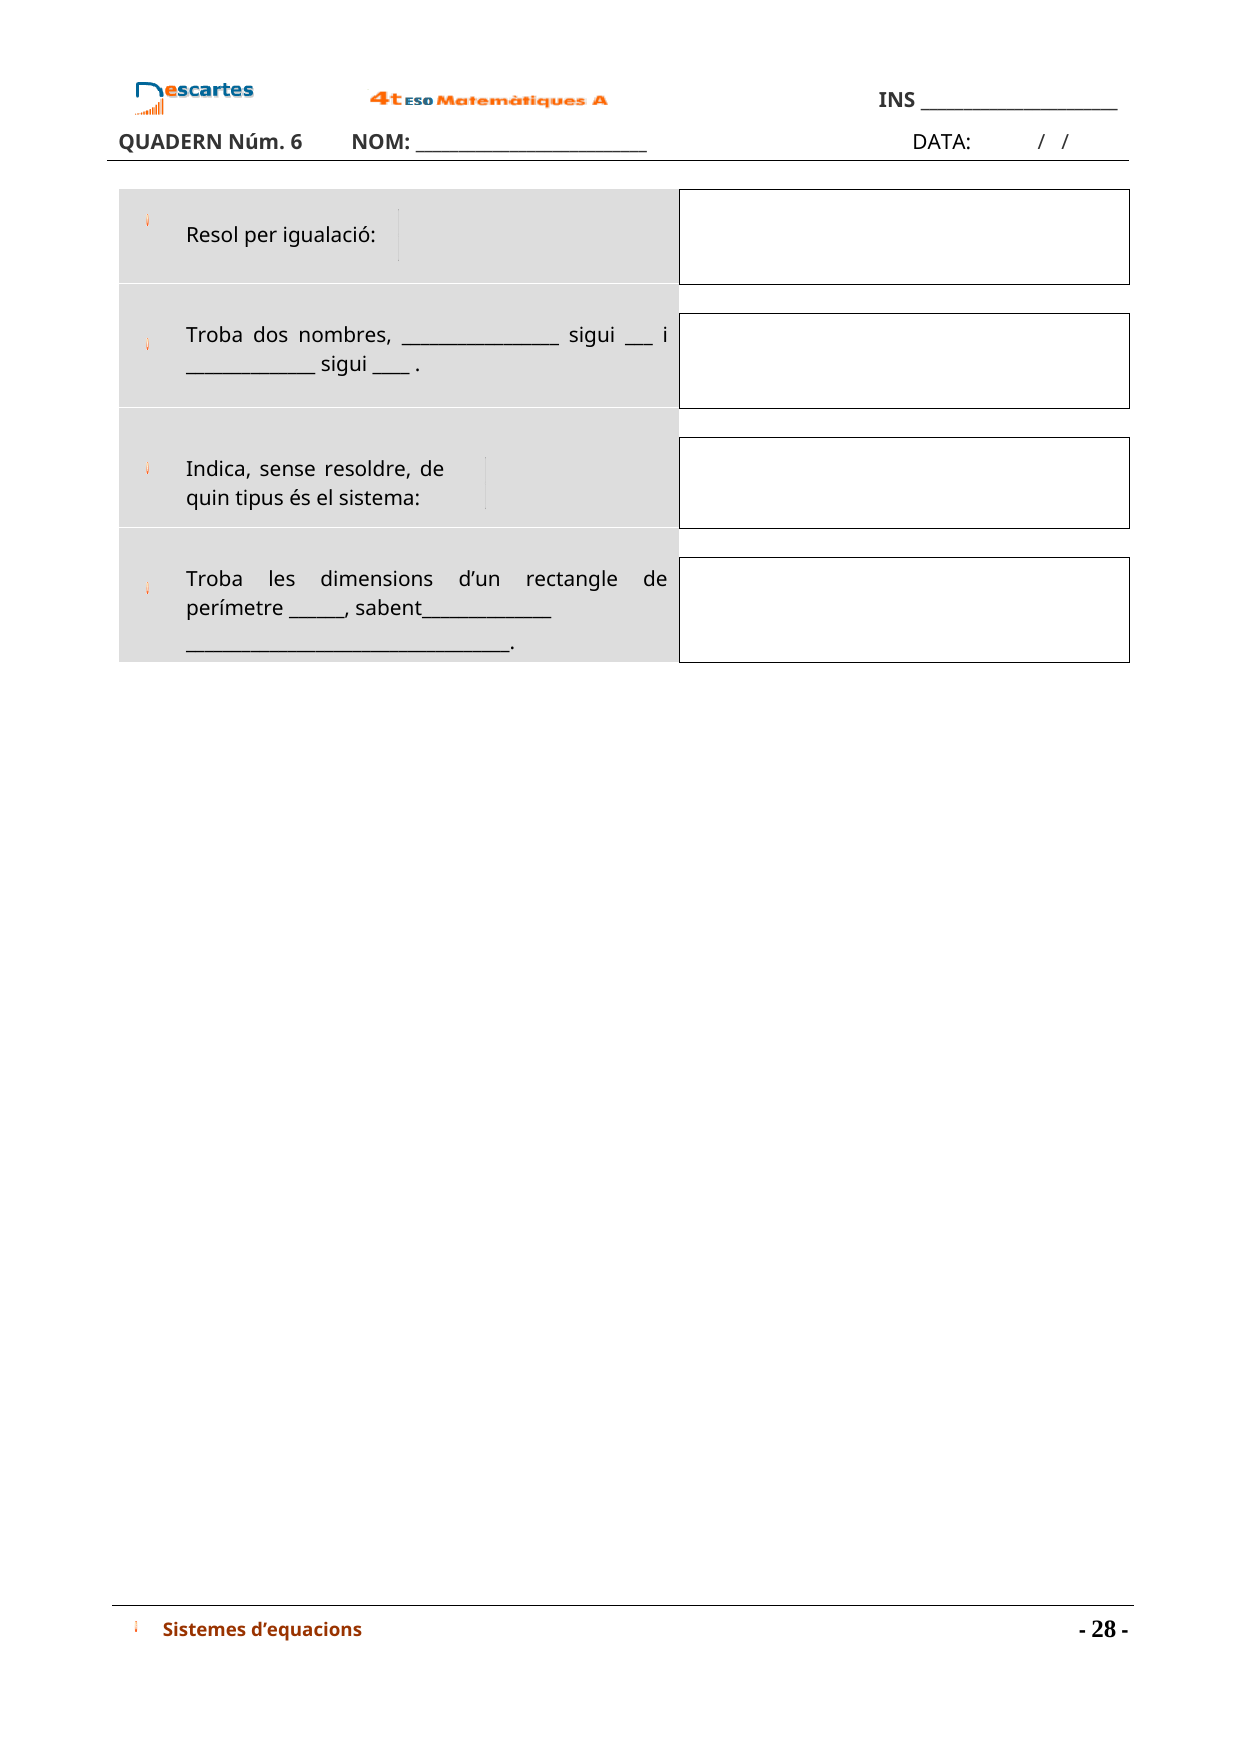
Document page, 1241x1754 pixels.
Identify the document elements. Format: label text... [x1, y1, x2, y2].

table_cell [680, 558, 1129, 662]
table_cell Resol per igualació: [165, 189, 679, 283]
table_cell [119, 284, 165, 313]
table_cell [119, 557, 165, 662]
table_cell [165, 284, 679, 313]
table_cell [680, 314, 1129, 407]
table_cell [119, 189, 165, 283]
table_cell [165, 528, 679, 557]
table_cell Indica, sense resoldre, de quin tipus és el sistema: [165, 437, 456, 527]
table_cell [119, 437, 165, 527]
table_cell [680, 529, 1130, 557]
table_cell [119, 313, 165, 407]
picture [134, 82, 257, 115]
table_cell [680, 438, 1129, 527]
table_cell [680, 285, 1130, 313]
table_cell [119, 408, 165, 437]
table_cell Troba dos nombres, _________________ sigui ___ i ______________ sigui ____ . [165, 313, 679, 407]
table_cell [119, 528, 165, 557]
table_cell [680, 409, 1130, 437]
table_cell Troba les dimensions d’un rectangle de perímetre ______, sabent______________ ___________________________________. [165, 557, 679, 662]
picture [134, 1620, 138, 1632]
table_cell [165, 408, 679, 437]
table_cell [456, 437, 679, 527]
table_cell [680, 190, 1129, 283]
